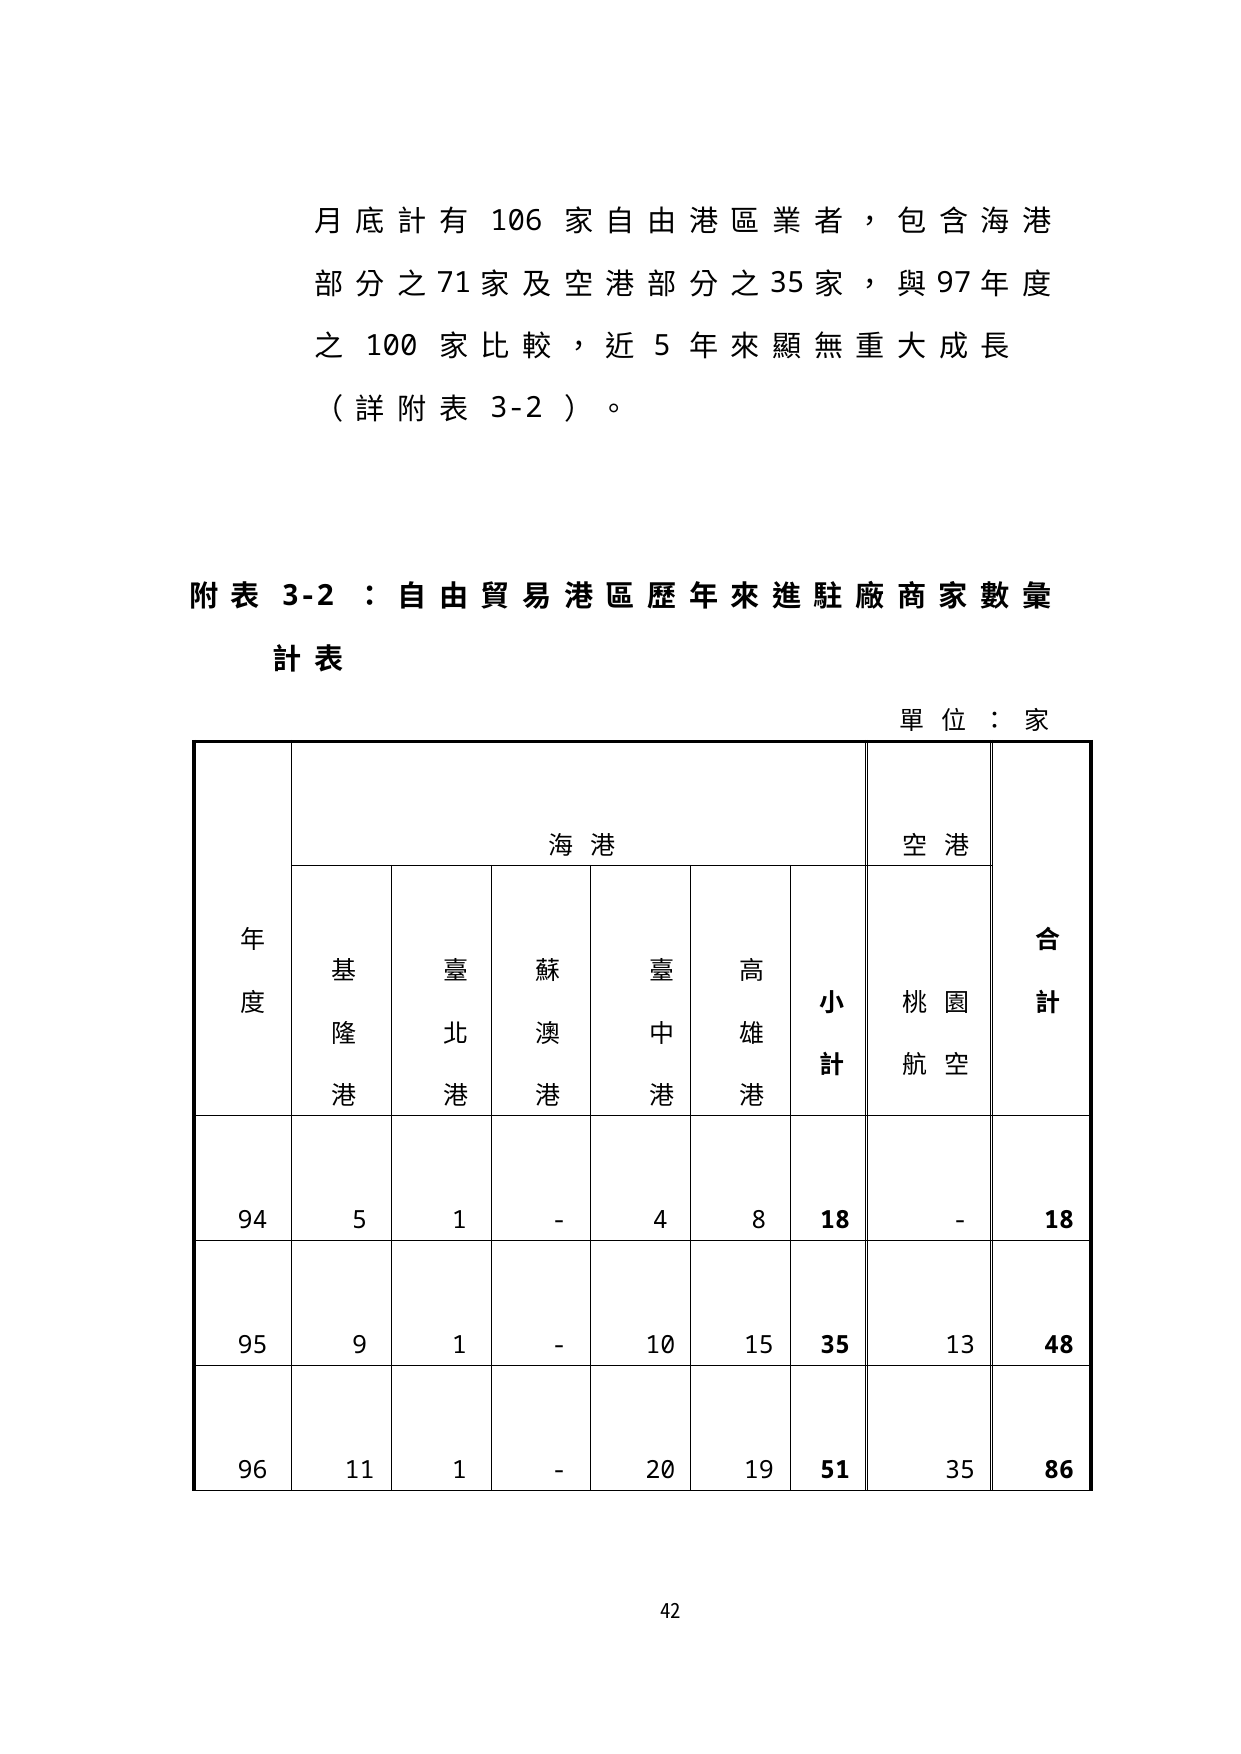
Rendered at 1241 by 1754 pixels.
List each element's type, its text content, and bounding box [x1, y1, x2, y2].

text 單位：家 [241, 677, 1058, 740]
table_cell 86 [993, 1366, 1089, 1490]
table_cell 18 [791, 1116, 865, 1240]
table_cell 11 [292, 1366, 391, 1490]
table_cell 桃園航空 [868, 866, 990, 1115]
text 附表3-2：自由貿易港區歷年來進駐廠商家數彙計表 [183, 552, 1058, 677]
table_cell 基隆港 [292, 866, 391, 1115]
table_cell 1 [392, 1241, 491, 1365]
text 廠商家數：依自由貿易港區設置管理條例第3條第2項規定：「自由港區事業：指經核准在自由港區內從事貿易、倉儲、物流、貨櫃（物）之集散、轉口、轉運、承攬運送、報關服務、組裝、重整、包裝、修理、裝配、加工、製造、檢驗、測試、展覽或技術服務之事業。」截至102年6月底計有106家自由港區業者，包含海港部分之71家及空港部分之35家，與97年度之100家比較，近5年來顯無重大成長（詳附表3-2）。 [271, 177, 1058, 427]
table_cell 94 [196, 1116, 291, 1240]
table_cell 8 [691, 1116, 790, 1240]
table_cell 臺中港 [591, 866, 690, 1115]
table_cell 5 [292, 1116, 391, 1240]
table_cell 9 [292, 1241, 391, 1365]
table_cell 高雄港 [691, 866, 790, 1115]
table_cell 20 [591, 1366, 690, 1490]
table_cell - [492, 1366, 590, 1490]
table_cell 19 [691, 1366, 790, 1490]
table_cell 96 [196, 1366, 291, 1490]
table_cell 10 [591, 1241, 690, 1365]
table_cell 51 [791, 1366, 865, 1490]
table_cell 蘇澳港 [492, 866, 590, 1115]
table_cell - [492, 1116, 590, 1240]
table_header 空港 [868, 743, 990, 865]
table_cell 1 [392, 1116, 491, 1240]
table_cell 小計 [791, 866, 865, 1115]
table_header 年度 [196, 743, 291, 1115]
table_cell - [492, 1241, 590, 1365]
table_cell 13 [868, 1241, 990, 1365]
table_cell 48 [993, 1241, 1089, 1365]
table_cell 35 [868, 1366, 990, 1490]
table_cell 臺北港 [392, 866, 491, 1115]
table_cell 18 [993, 1116, 1089, 1240]
table_header 海港 [292, 743, 865, 865]
table_cell 35 [791, 1241, 865, 1365]
table_cell - [868, 1116, 990, 1240]
table_cell 95 [196, 1241, 291, 1365]
table_cell 15 [691, 1241, 790, 1365]
table_cell 4 [591, 1116, 690, 1240]
table_cell 1 [392, 1366, 491, 1490]
table_header 合計 [993, 743, 1089, 1115]
